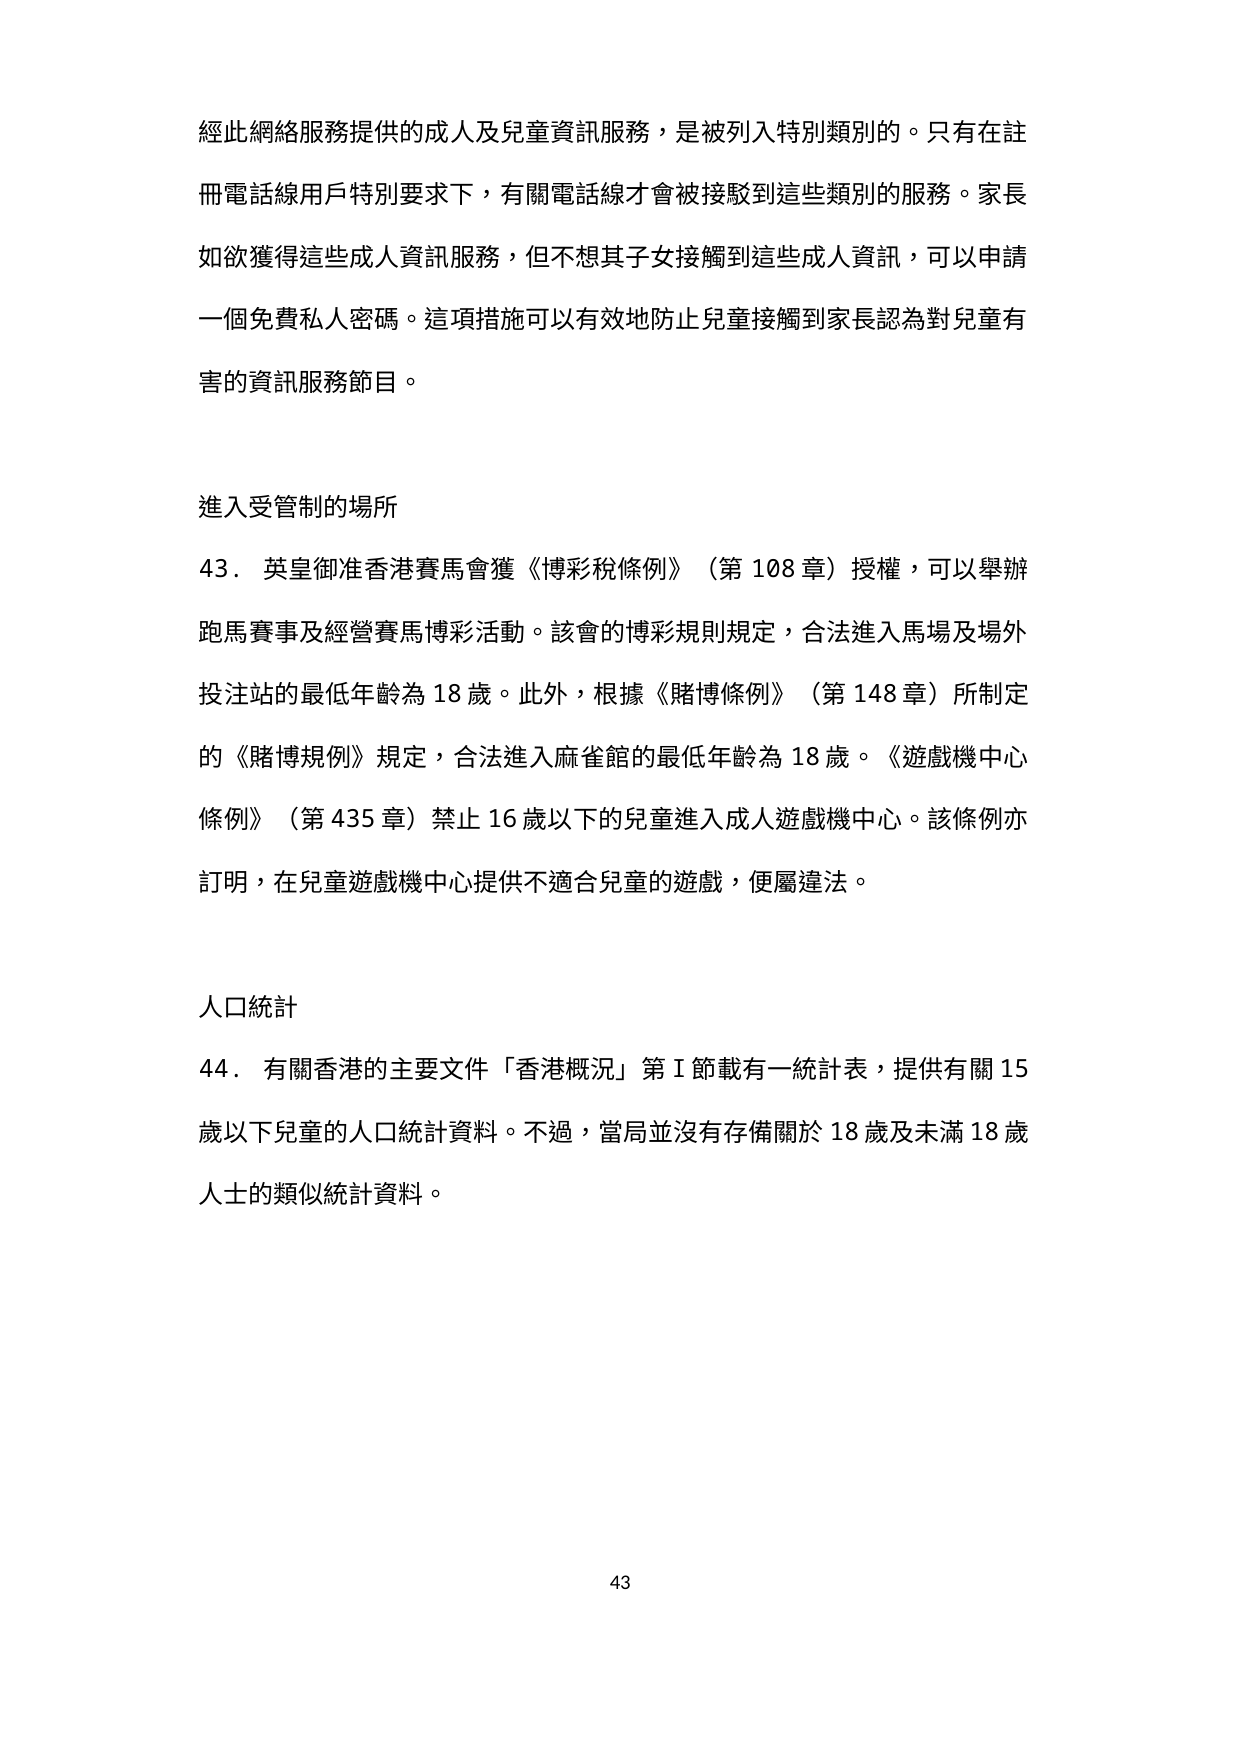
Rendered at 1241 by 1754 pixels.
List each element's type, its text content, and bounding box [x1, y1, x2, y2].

table_header 各國國家報告【重點歸納】 芬蘭國家報告在兒童之法律定義部分，說明該國在法律訂立依據了聯合國兒童權利的原則，同時說明了不同年齡之兒童依法可行使之權利。 德國國家報告中「兒童之定義」分為兩部分：概念、年齡界限；兒童權利之享有。(a)概念與年齡界限：公約以未滿18歲之人為兒童。德國民法未成年亦已18歲為界，刑法則是14歲，但14歲至18歲少年適用少年刑法。基於憲法基本權利的國家保護義務，對於未出生之人亦受保護。(b)兒童權利：公約所稱兒童權利應理解為「保護措施」，因兒童無法自行起訴請求。列舉德國法律中對於每一個年齡階層對兒童的保護措施：例如，滿3歲才可學習音樂課程與每日練習至多兩小時。 香港國家報告在兒童之定義部分，先說明法定之成年歲數，再分述兒童可享有不同權利（如，作為法律訴訟一方當事人、同意接受醫藥治療、強迫教育等）之最低年齡。 各國國家報告【撰寫範例】 德國第一次國家報告（Germany’s Initial reports of States parties due in 1994），1994年9月，p.7。 A. 名詞與年齡界定 8. 根據《公約》內的意義，兒童係指未滿18歲的任何人，但其所適用之法律規定未滿18歲為成年者，不在此限。此與德國的法律制度規定的個人法律地位相符。未成年人係指所有未滿18歲的人（《民法典》（BGB）第2節）。 9. 根據德國刑法，未滿14歲的未成年人為兒童；14歲至18歲者為少年（《刑法典》（StGB）第176節第1小節；《少年法庭法案》（JGG）第1節第2小節）。 10. 根據眾多法律規定，未出生者在德國是受到保護的。可以肯定的是，作為原則性問題，一個人在他或她出生之前，是沒有法定資格的（《民法典》第1節）。但是，根據《民法典》第1923節第2小節，如若他或她在他或她將繼承的財產的所有者死亡的時候活著出生或已經懷孕，一個尚未出生的孩子應被視為潛在繼承人；在《民法典》第823節第1小節的框架下，他或她在出生前是受保護免於侵權行為造成的傷害。根據《民法典》第844節第2小節，如果有義務向他或她提供生活費的人被殺害，此外還是第三方受益的利益合同的受益人或受第三方受益的利益合同的保護作用，他或她有權要求損害賠償。在其出生前可以任命一名監護人來行使他或她未來的權利（《民法典》第1912節）。聯邦憲法法庭已數次強調——最新是在其1993年5月28日的決議上——《基本法》（GG），即德國的憲法，要求國家有保護人的生命的義務，包括未出生的生命，此保護的義務在《基本法》的第1條第（1）項中有其依據，且此義務的主體和範圍在《基本法》的第2條第（2）項中有詳細的規定。從而在德國，以此確認了“出生…之前的適當的法律保護”（《公約》前言之第9段）的必要性。 B. 兒童權利 11. 就“兒童權利”而言，《公約》並非指在所有情況下，兒童可以自主按他或她自己的自由意志行事，或他或她可以總是通過代表進行法律訴訟來強制執行其權利。該行動的直接障礙之一就是，事實上，《公約》內固定的許多兒童權利，由於其模糊性，使合適的個人申訴不能通過法律訴訟進行強制執行，從而不能照此理解。就這種情形而言，《公約》的語言是遵循《公民權利和政治權利國際公約》第24條的語言；根據後者，每個兒童均有“以其未成年人身分要求其家庭、社會和國家提供保護措施的權利”。當前的《公約》在其前言之第8段對此所明確規定了，什麼才是該必需的保護措施的本質意義。專有名詞“權利”一詞是用於描述保護措施中所說的兒童與他或她因此享有的權利的關係，因為其服務屬於兒童最佳利益。因而，由國家法律根據《公約》決定該採取的保護措施的程度，來確保兒童最佳利益可以透過兒童或他或她的法定代表在法庭上進行訴訟而強制獲得。 12. 順便一提，如《公約》中所定義的“兒童權利”與其第5條所提到的父母的權利之關係也與德國國家法律中的兒童權利和父母權利之間的關係一致。在第5條中，兒童和少年行使其權利受到限制被認為是理所當然的，該限制是其父母或其他對其負法律責任的人所享有的照顧和保護的權利所產生的。但是，有父母保護責任的人的權利並未在其中進行全面的定義。雖然，後者明顯與事實相符，即《兒童權利公約》並非是定義和保證父母權利的適當的框架，但是聯邦政府，為了進行說明的目的，在提存批准書時提交了大意如此的聲明。 13. 總之，兒童和少年的權利與義務按照年齡組別概述如下，遵照《公約》，其必須注明，在此背景下，權利的行使通常受限於父母或有親屬權的其他人的同意。 （a） 在出生的時候： （i） 開始有成為法律權利和義務主體的能力； （ii） 開始有成為法律程序的當事人的能力； （iii） 在非婚生兒童情況的一定條件下，開始於青少年福利辦公室的監護人或監護權； （b） 在三歲的時候，兒童可以被允許參加音樂表演和類似事件及其彩排每天最多兩個小時； （c） 在五歲的時候，姓氏的變更需獲得兒童的同意，在兒童十四歲生日之前，該同意由他或她的法定代理人表示； （d） 在六歲的時候： （i） 兒童被要求去上學（截算日期通常為六月一日）。去全日制學校義務教育將持續9年，個別情況下為10年（根據各聯邦州的教育法或義務教育法）； （ii） 兒童可以被允許參加戲劇表演每天最多四個小時，以及參加音樂表演或類似事件每天最多三個小時； （iii） 兒童可以被允許觀看公共電影的放映，如若該電影是適合其年齡組別的； （e） 在七歲的時候： （i） 兒童有參與法律事務的限制行為； （ii） 兒童對侵權行為負有限制的行為能力及法律責任； （iii） 兒童有起訴和應訴的限制行為能力； （iv） 根據家庭法，兒童有一定的參與權；但是，是由他或她的法定代理人來行使； （f） 在10歲的時候，兒童的宗教變更需事先告知；上述情況也適用於兒童從宗教中退出的情況，如若父母之間意見不同； （g） 在12歲的時候： （i） 兒童可以不再被強迫接受違背他或她的意願的其它教派的宗教指導； （ii） 兒童可以被允許觀看公共電影的放映，如若該電影是適合其年齡組別的； （h） 在13歲的時候，兒童可以參與農業經營活動每天最多三個小時；他或她可以參加體育項目和送報紙每天最多兩個小時； （i） 在14歲的時候： （i） 開始各種法律定義的“少年”階段；只有家庭法下的“兒童”一詞仍繼續適用； （ii） 開始有限制的刑事責任； （iii） 少年有權自由選擇他或她的宗教信仰（例外情況：在巴伐利亞州，少年在他或她滿18歲之前不可退出學校的宗教指導）； （iv） 根據家庭法，兒童有一定的參與權（例如，反對任命的監護人的監護），由兒童本人而非由他或她的法定代理人行使。其它參與權（例如，同意收養、同意他或她的父親的身份認可、同意改名字）只能由兒童本人行使；但是，需要他或她的法定代理人對此的同意； （j） 在15歲的時候： （i） 在大多數聯邦州結束了義務教育階段（根據各聯邦州的教育法或義務教育法）； （ii） 從法規上的勞動保護來看，雇傭少年通常是被允許的；但也有例外； （k） 在16歲的時候： （i） 少年可以，根據提出的申請，被授予結婚許可； （ii） 少年可以出入餐飲服務機構以及公共舞廳，無親屬權的人的陪伴則最多停留至午夜12點； （iii） 除烈酒外的酒精飲料可以出售給少年； （iv） 少年可以被允許觀看公共電影的放映，如若該電影是適合其年齡組別的； （v） 少年有義務擁有身分證； （vi） 少年能夠在公證人面前執行遺囑； （vii） 少年能夠在法庭上進行宣誓。 香港第一次國家報告（大不列顛及北愛爾蘭聯合王國於1996年根據《兒童權利公約》第44條提交有關香港的第一次報告），p.29-33。 兒童的定義 成年歲數 25. 根據《成年歲數（有關條文）條例》（第410章）規定，任何人士一般於18歲時便屆成年歲數。當局還對其他法例作出相應修訂，使任何年滿18歲的人士，可以處理遺囑，擔任共同受託人和保證人，並且有資格執行公司董事的職務和簽訂合約。 作為法律訴訟一方當事人 26. 《最高法院規則》規定，任何未滿18歲的人士均不能以本人名義提 出民事訴訟，亦不能在民事訴訟中成為被告人：他須由「訴訟保護人」代其提出訴訟及以「訴訟監護人」的名義接受訴訟。申請法律援助的最低年齡為18歲，該歲數以下人士如需要法律援助，可由訴訟保護人或訴訟監護人提出 同意接受醫藥治療 27. 法律規定，一名兒童只有在某些情況下，才能簽署有效的志願同意書以接受醫藥治療。一般來說，這類同意書須由父母代該名兒童簽署。在遇上急症時，一名醫生可以未得到兒童父母的同意便施行治療，但在其他情況下這樣做，有關醫生可能會因侵犯他人權利而被控告。一名兒童如經評估後，證明有足夠理解力和智力完全明白醫生所建議治療的性質，他可以簽署有效的同意書。在評估一名兒童的理解能力時，主診醫生須考慮各有關因素，包括該名兒童的年齡、治療的性質、治療程序的複雜程度和可能引致的後果。即使醫生認為一名兒童符合條件簽署有效的同意書，他仍應鼓勵該名兒童與父母或監護人磋商後才作出決定。假如只取得兒童的同意書，則醫生須向他詳細解釋所建議治療的性質、醫治範圍和涉及的危險。 28. 如有需要，醫生或社會工作者可根據《最高法院條例》（第4章）向法院提出申請，使一名兒童接受法院監護，由法院決定該名兒童所應接受的治療。 強迫教育 29. 法律規定所有6至15歲的兒童必須就學，如不遵守這項規定，有關兒童的父母會被檢控，有關強迫教育的進一步詳情，載於下文第320及321段（公約第28條項下）。 聘用員工 30. 聘用18歲以下人士是受到多條條例和規例限制的，詳見下文第424及425段（公約第32條項下）。 同意進行性行為 31. 根據《刑事罪行條例》（第200章），可以同意進行異性戀性行為的最低年齡為16歲，而同意進行同性戀性行為則為21歲。 婚姻 32. 《婚姻條例》（第181章）規定，可以結婚的最低年齡為16歲。假如有意結婚的人士未滿21歲，則必須得到父母同意。有關這方面的進一步詳情，載於下文第141段（公約第5條項下）。 在武裝部隊服役 33. 香港並無徵兵的規定，防衛事宜由英國負責。一九九七年香港主權回歸中國後，中華人民共和國便會接管這項責任。 在法庭上作證 34. 《刑事訴訟程序條例》（第221章）和《證據條例》（第8章）規定，未滿14歲的證人在法庭上作證，須按照特別的程序進行。根據《刑事訴訟程序條例》，上述特別程序亦適用於性侵犯訴訟中未滿17歲的證人。 《刑事訴訟程序條例》 35. 《刑事訴訟程序條例》（第221章）規定，兒童證人可在法庭以外，透過閉路電視以錄影面談的方式作供，但證人必須能在其後的審訊中接受盤問，或由裁判司記錄其供詞，作為證供。此外，控方可發出一份轉解令，以略去在裁判司前進行初級聆訊這一程序，使案件可直接進行全面審訊。 《證據條例》 36. 《證據條例》（第8章）規定，未滿14歲的兒童在作證前毋須宣誓。該等證供毋須由其他重要證據確證即可用以將被告人定罪，而法庭亦毋須警告陪審團不可基於一名兒童未經確證的證據而判被告人罪名成立。《少年犯條例》（第226章）進一步保護涉及法庭訴訟的兒童的私隱，詳見下文第127段（公約第16條項下）。 刑事責任 37. 《少年犯條例》（第226章）規定，7歲以下兒童不能因刑事罪行而負上法律責任。有關刑事責任的最低年齡的進一步詳情，載於下文第401段（公約第40條項下）。年齡介乎7歲至10歲的違法兒童，通常都會根據警司警誡計劃接受警誡而不會被檢控。有關該計劃的詳情，載於下文第403至405段（公約第40條項下）。除了殺人案件外，所有牽涉到14歲以下兒童或14至16歲青少年的案件，都會在少年法庭聆訊。至於牽涉一名少年人及一名16歲或以上人士被控同一罪名的案件，則會在成人法庭聆訊。 剝奪自由青少年 38. 青少年罪犯可能會被剝奪自由。法院會視乎他們的年齡和罪行的性質，判處他們入勞教中心、教導所、戒毒所或根據青少年犯人計劃接受懲教。有關這些機構和計劃的詳情，載於下文第410段（公約第37(b)、(c)、(d)條項下），以及本報告附錄7。 越南船民兒童 39. 所有越南船民在甄別及等候遣返期間，都會被羈留在禁閉營內。有關詳情載於下文第371至386段（公約第22條項下）。 使用及購買受管制物品 40. 《吸煙（公眾衛生）條例》（第371章）禁止向18歲以下人士出售或供給香煙產品。根據《應課稅品條例》（第109章）制定的規例，在持牌出售或供應酒精飲品的場所容許18歲以下人士飲用酒精飲品，便屬違法。 接觸不雅物品 41. 《淫褻及不雅物品管制條例》（第390章）禁止向18歲以下人士出售、出租、傳閱、出借及展示不雅物品。不雅物品的定義包括雜誌、書籍、漫畫、報紙、錄音製品、錄影帶、鐳射碟及光碟。 42. 香港的固定電訊網絡服務已完全數碼化，能有效提供廣泛資訊服務。經此網絡服務提供的成人及兒童資訊服務，是被列入特別類別的。只有在註冊電話線用戶特別要求下，有關電話線才會被接駁到這些類別的服務。家長如欲獲得這些成人資訊服務，但不想其子女接觸到這些成人資訊，可以申請一個免費私人密碼。這項措施可以有效地防止兒童接觸到家長認為對兒童有害的資訊服務節目。 進入受管制的場所 43. 英皇御准香港賽馬會獲《博彩稅條例》（第108章）授權，可以舉辦跑馬賽事及經營賽馬博彩活動。該會的博彩規則規定，合法進入馬場及場外投注站的最低年齡為18歲。此外，根據《賭博條例》（第148章）所制定的《賭博規例》規定，合法進入麻雀館的最低年齡為18歲。《遊戲機中心條例》（第435章）禁止16歲以下的兒童進入成人遊戲機中心。該條例亦訂明，在兒童遊戲機中心提供不適合兒童的遊戲，便屬違法。 人口統計 44. 有關香港的主要文件「香港概況」第I節載有一統計表，提供有關15歲以下兒童的人口統計資料。不過，當局並沒有存備關於18歲及未滿18歲人士的類似統計資料。 摘自：大不列顛及北愛爾蘭聯合王國於1996年根據《兒童權利公約》第44條提交有關香港的第一次報告，p.29-33。 [188, 89, 1040, 1344]
